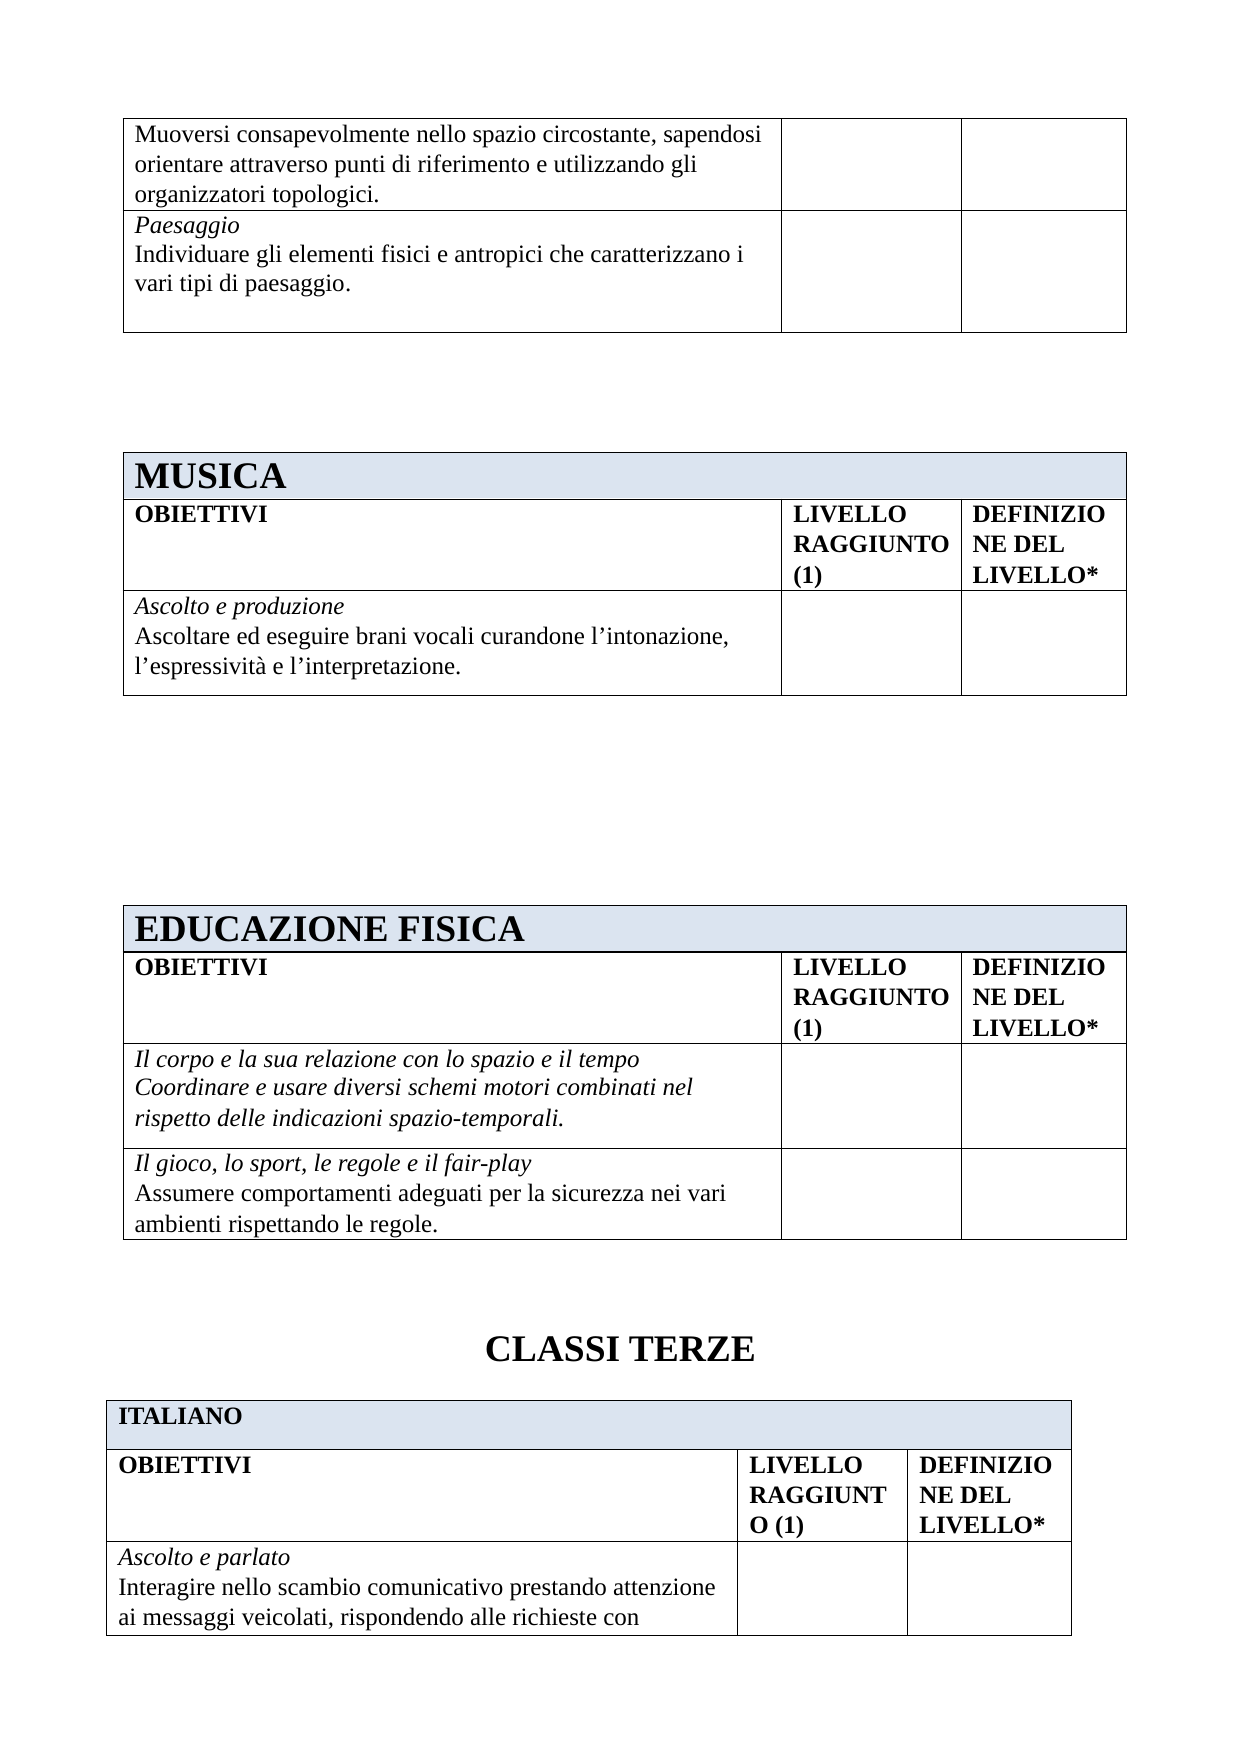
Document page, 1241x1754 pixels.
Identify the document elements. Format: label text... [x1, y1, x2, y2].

table_cell Ascolto e produzione Ascoltare ed eseguire brani vocali curandone l’intonazione, l’espressività e l’interpretazione. [124, 591, 781, 694]
table_cell [782, 119, 961, 209]
table_header ITALIANO [107, 1401, 1071, 1449]
table_cell DEFINIZIONE DEL LIVELLO* [962, 500, 1126, 590]
table_cell DEFINIZIONE DEL LIVELLO* [962, 953, 1126, 1043]
table_header EDUCAZIONE FISICA [124, 906, 1126, 951]
table_cell [908, 1542, 1071, 1635]
table_cell Paesaggio Individuare gli elementi fisici e antropici che caratterizzano i vari tipi di paesaggio. [124, 211, 781, 332]
table_cell [782, 1044, 961, 1147]
table_cell [782, 1149, 961, 1239]
table_cell Il gioco, lo sport, le regole e il fair-play Assumere comportamenti adeguati per la sicurezza nei vari ambienti rispettando le regole. [124, 1149, 781, 1239]
table_cell OBIETTIVI [107, 1450, 737, 1541]
table_cell Muoversi consapevolmente nello spazio circostante, sapendosi orientare attraverso punti di riferimento e utilizzando gli organizzatori topologici. [124, 119, 781, 209]
table_cell [962, 1149, 1126, 1239]
table_cell [738, 1542, 907, 1635]
table_cell Il corpo e la sua relazione con lo spazio e il tempo Coordinare e usare diversi schemi motori combinati nel rispetto delle indicazioni spazio-temporali. [124, 1044, 781, 1147]
text CLASSI TERZE [118, 1326, 1122, 1369]
table_cell Ascolto e parlato Interagire nello scambio comunicativo prestando attenzione ai messaggi veicolati, rispondendo alle richieste con [107, 1542, 737, 1635]
table_cell [782, 591, 961, 694]
table_cell [782, 211, 961, 332]
table_header MUSICA [124, 453, 1126, 498]
table_cell [962, 1044, 1126, 1147]
table_cell [962, 591, 1126, 694]
table_cell LIVELLO RAGGIUNTO(1) [782, 953, 961, 1043]
table_cell OBIETTIVI [124, 953, 781, 1043]
table_cell [962, 211, 1126, 332]
table_cell DEFINIZIONE DEL LIVELLO* [908, 1450, 1071, 1541]
table_cell OBIETTIVI [124, 500, 781, 590]
table_cell LIVELLO RAGGIUNTO (1) [738, 1450, 907, 1541]
table_cell [962, 119, 1126, 209]
table_cell LIVELLO RAGGIUNTO(1) [782, 500, 961, 590]
